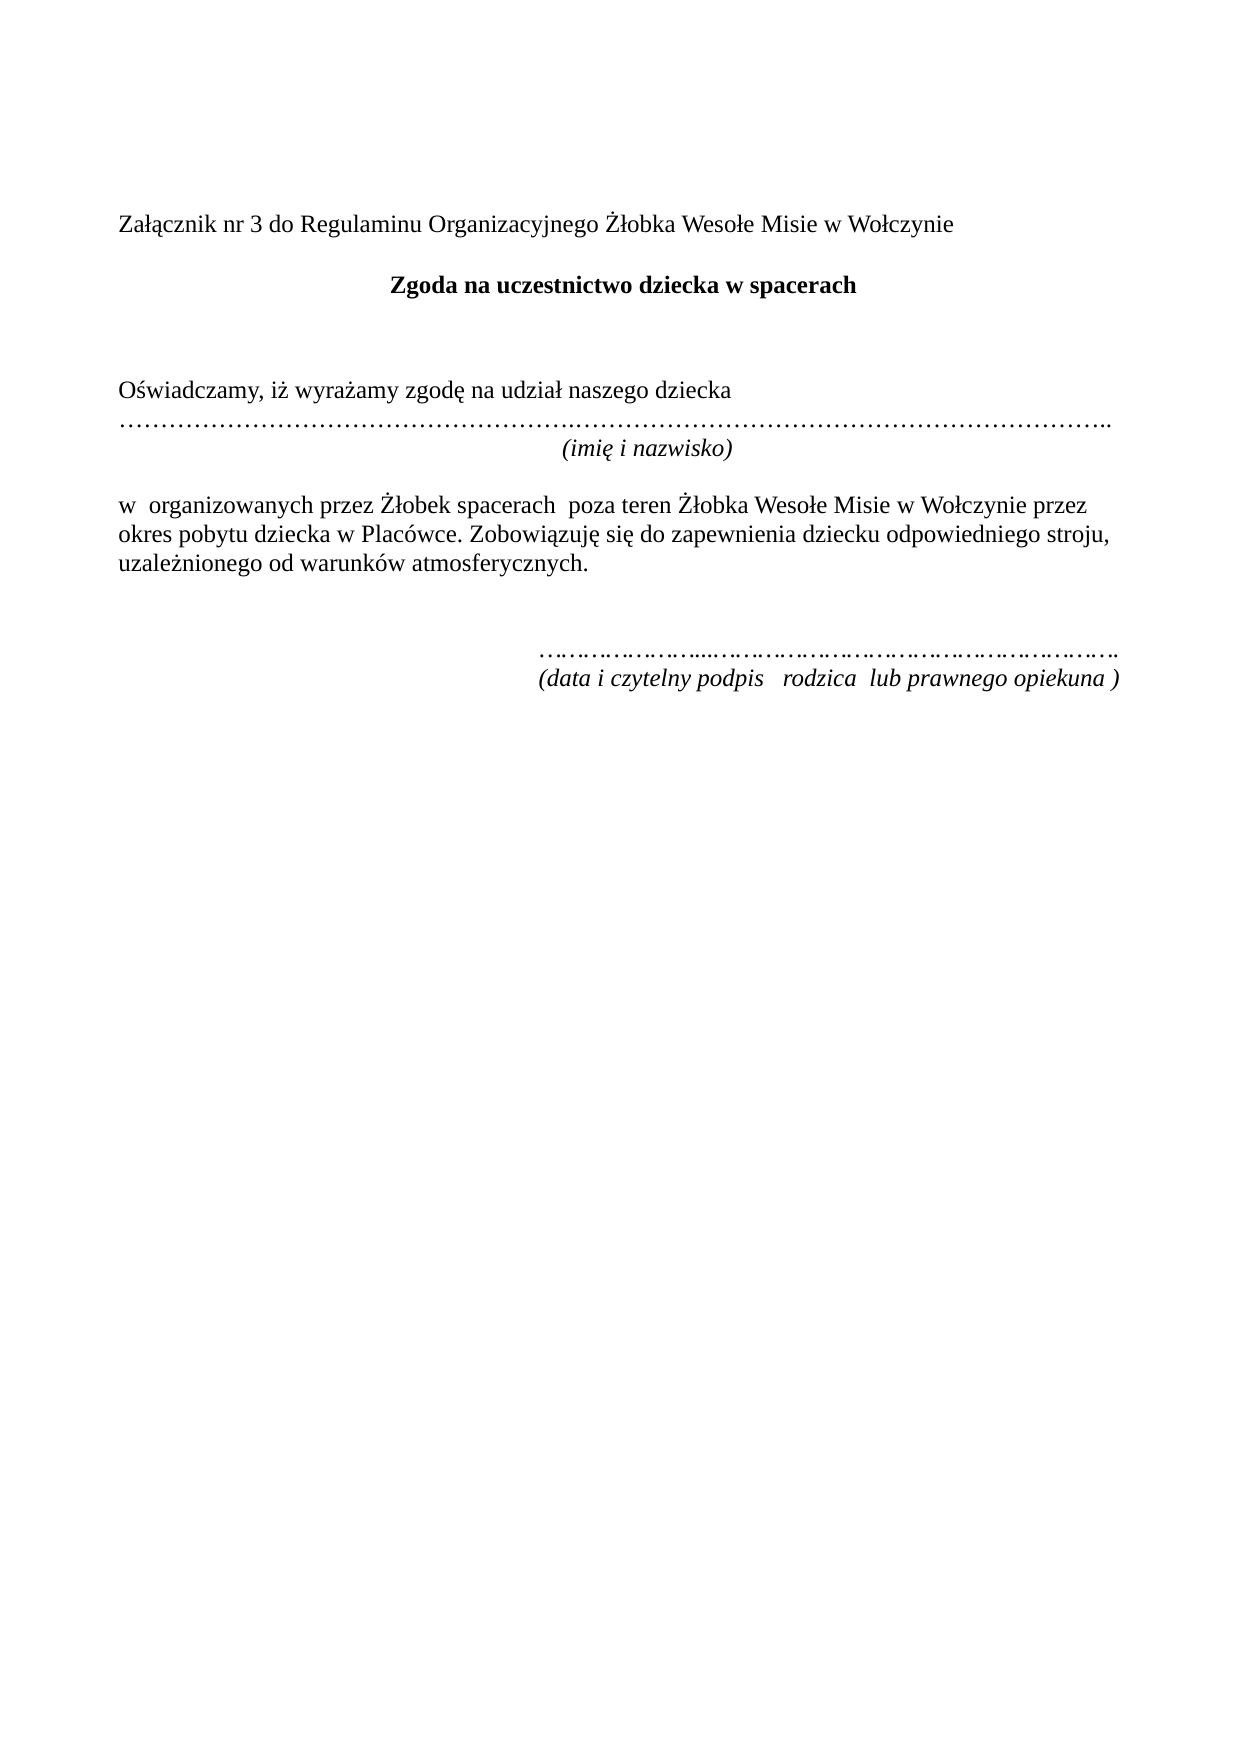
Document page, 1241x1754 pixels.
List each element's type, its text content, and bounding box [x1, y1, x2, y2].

text w organizowanych przez Żłobek spacerach poza teren Żłobka Wesołe Misie w Wołczynie przez okres pobytu dziecka w Placówce. Zobowiązuję się do zapewnienia dziecku odpowiedniego stroju, uzależnionego od warunków atmosferycznych. [118, 491, 1122, 577]
text (data i czytelny podpis rodzica lub prawnego opiekuna ) [118, 663, 1122, 692]
text Załącznik nr 3 do Regulaminu Organizacyjnego Żłobka Wesołe Misie w Wołczynie [118, 209, 1122, 237]
text Zgoda na uczestnictwo dziecka w spacerach [118, 270, 1122, 299]
text …………………...………………………………………………. [118, 634, 1122, 663]
text (imię i nazwisko) [118, 433, 1122, 462]
text Oświadczamy, iż wyrażamy zgodę na udział naszego dziecka ……………………………………………….……………………………………………………….. [118, 376, 1122, 433]
